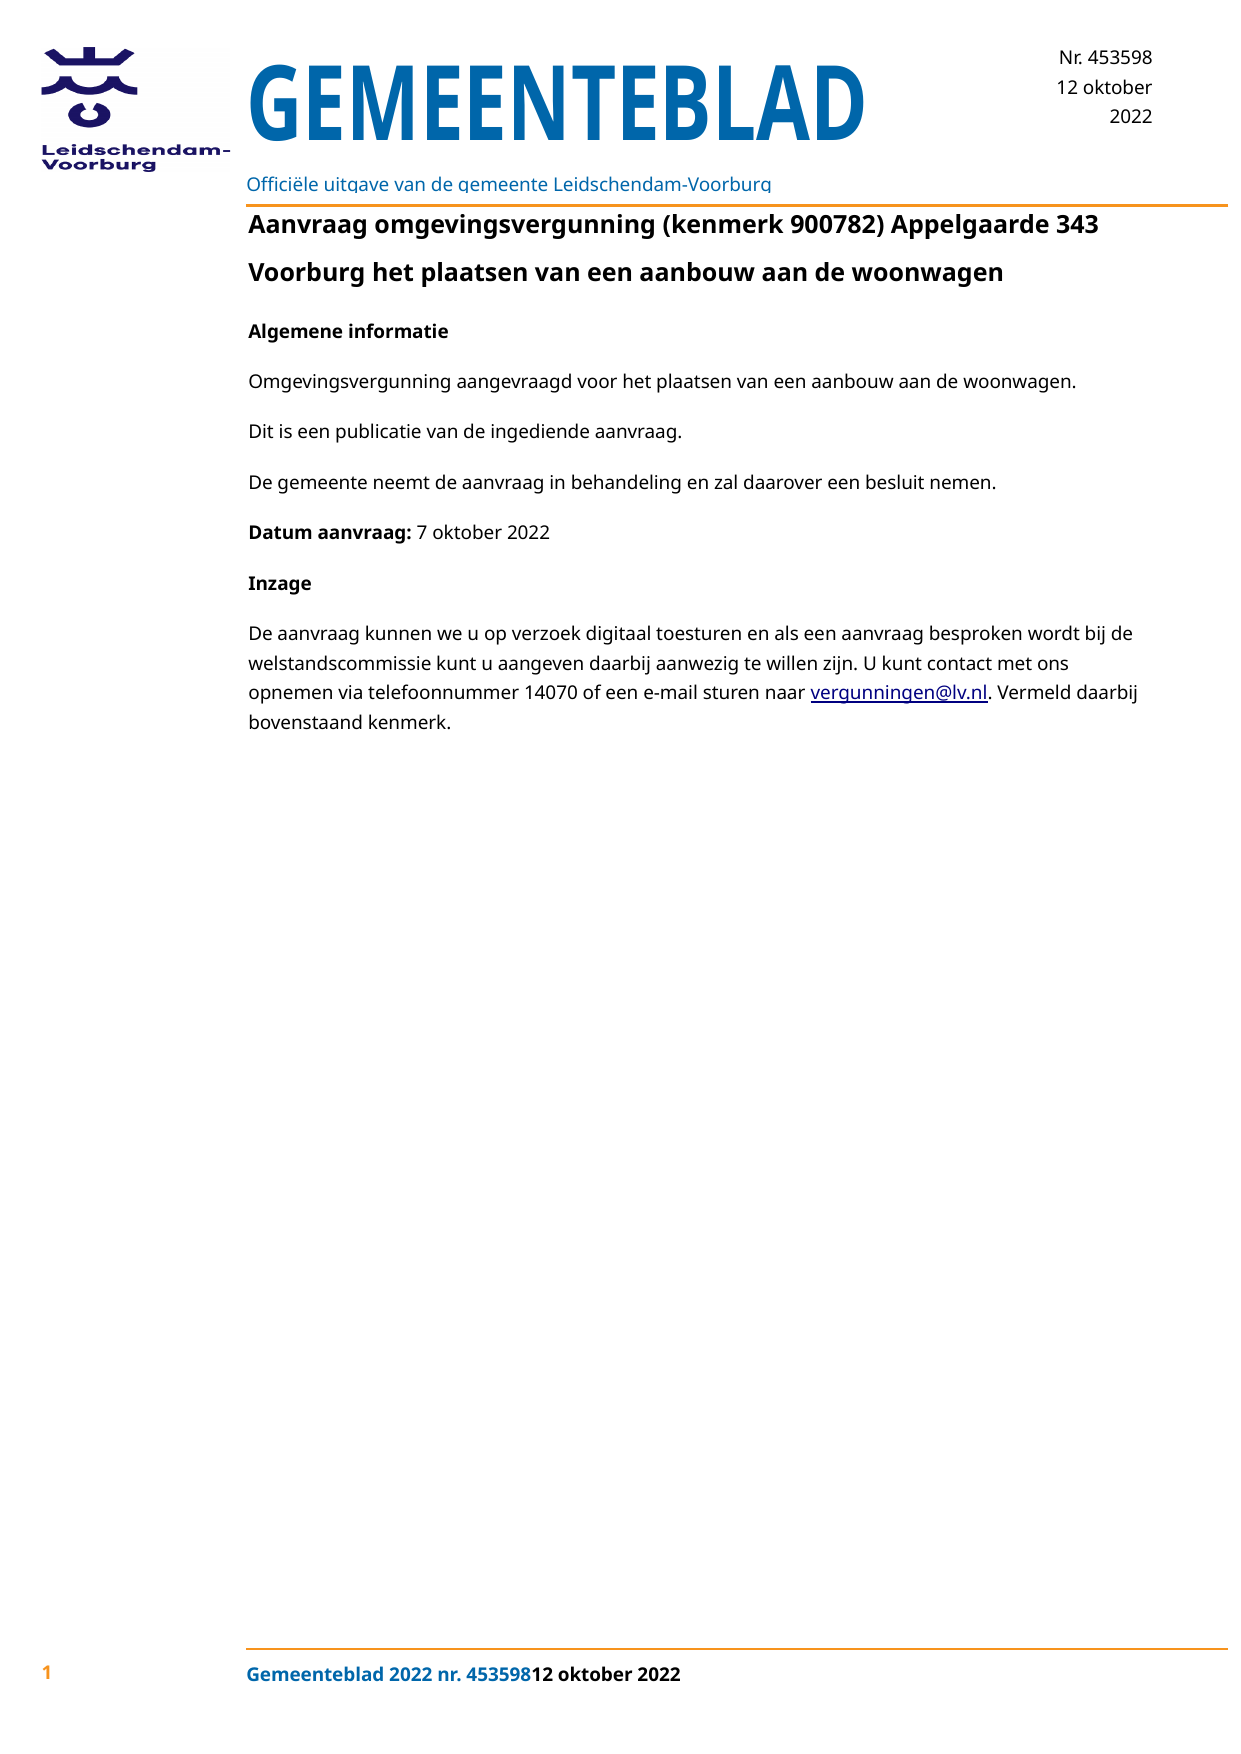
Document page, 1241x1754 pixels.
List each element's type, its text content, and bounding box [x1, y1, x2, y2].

text Omgevingsvergunning aangevraagd voor het plaatsen van een aanbouw aan de woonwagen. [248, 368, 1152, 394]
picture [41, 47, 231, 172]
text Datum aanvraag: 7 oktober 2022 [248, 519, 1152, 545]
text De gemeente neemt de aanvraag in behandeling en zal daarover een besluit nemen. [248, 469, 1152, 495]
text Inzage [248, 570, 1152, 596]
text Aanvraag omgevingsvergunning (kenmerk 900782) Appelgaarde 343 Voorburg het plaatsen van een aanbouw aan de woonwagen [248, 207, 1152, 288]
text De aanvraag kunnen we u op verzoek digitaal toesturen en als een aanvraag besproken wordt bij de welstandscommissie kunt u aangeven daarbij aanwezig te willen zijn. U kunt contact met ons opnemen via telefoonnummer 14070 of een e-mail sturen naar vergunningen@lv.nl. Vermeld daarbij bovenstaand kenmerk. [248, 620, 1152, 735]
text Dit is een publicatie van de ingediende aanvraag. [248, 419, 1152, 444]
text Algemene informatie [248, 318, 1152, 344]
